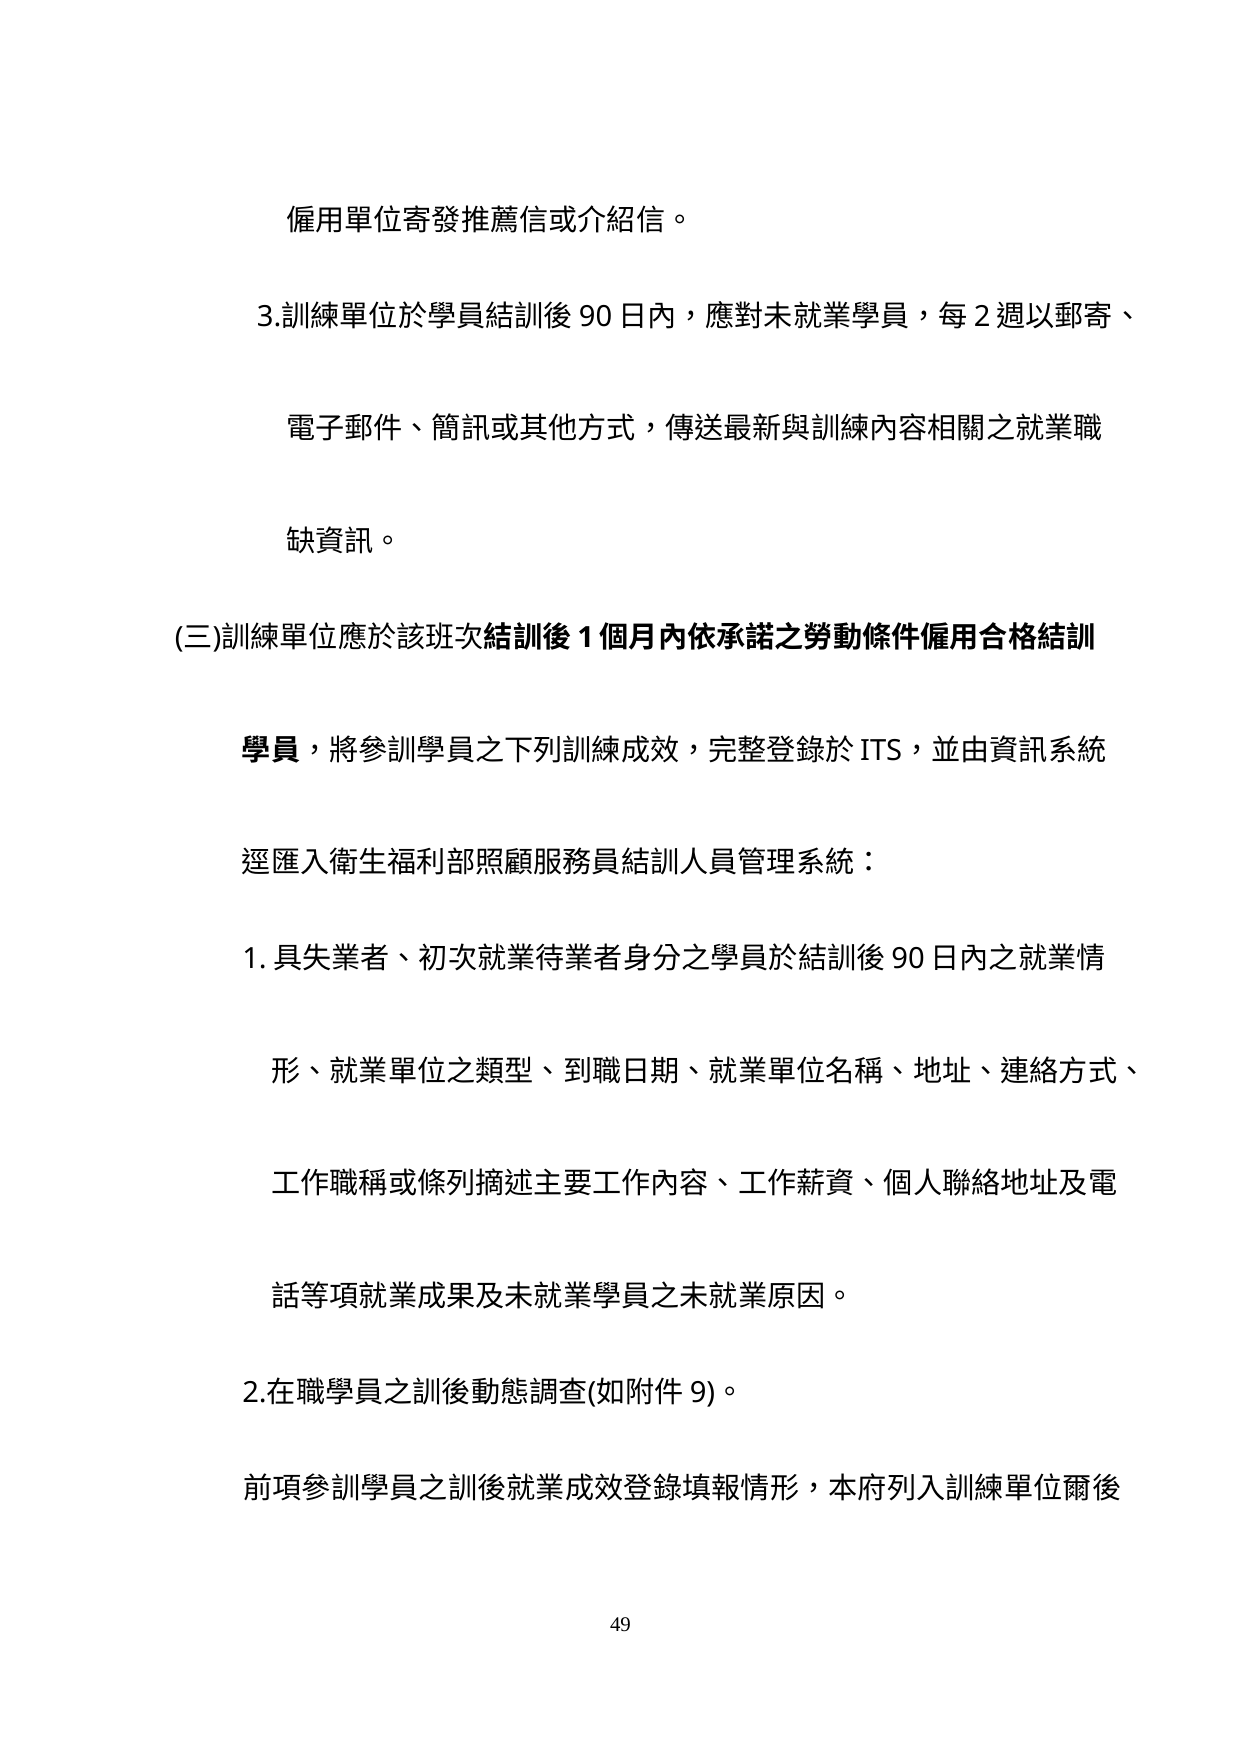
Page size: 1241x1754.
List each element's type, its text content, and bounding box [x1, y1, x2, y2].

text (三)訓練單位應於該班次結訓後1個月內依承諾之勞動條件僱用合格結訓學員，將參訓學員之下列訓練成效，完整登錄於ITS，並由資訊系統逕匯入衛生福利部照顧服務員結訓人員管理系統： [174, 597, 1122, 897]
text 僱用單位寄發推薦信或介紹信。 [257, 180, 1122, 255]
text 2.在職學員之訓後動態調查(如附件9)。 [242, 1352, 1122, 1427]
text 前項參訓學員之訓後就業成效登錄填報情形，本府列入訓練單位爾後 [243, 1448, 1122, 1523]
text 3.訓練單位於學員結訓後90日內，應對未就業學員，每2週以郵寄、電子郵件、簡訊或其他方式，傳送最新與訓練內容相關之就業職缺資訊。 [257, 276, 1122, 576]
text 1. 具失業者、初次就業待業者身分之學員於結訓後90日內之就業情形、就業單位之類型、到職日期、就業單位名稱、地址、連絡方式、工作職稱或條列摘述主要工作內容、工作薪資、個人聯絡地址及電話等項就業成果及未就業學員之未就業原因。 [242, 918, 1122, 1331]
